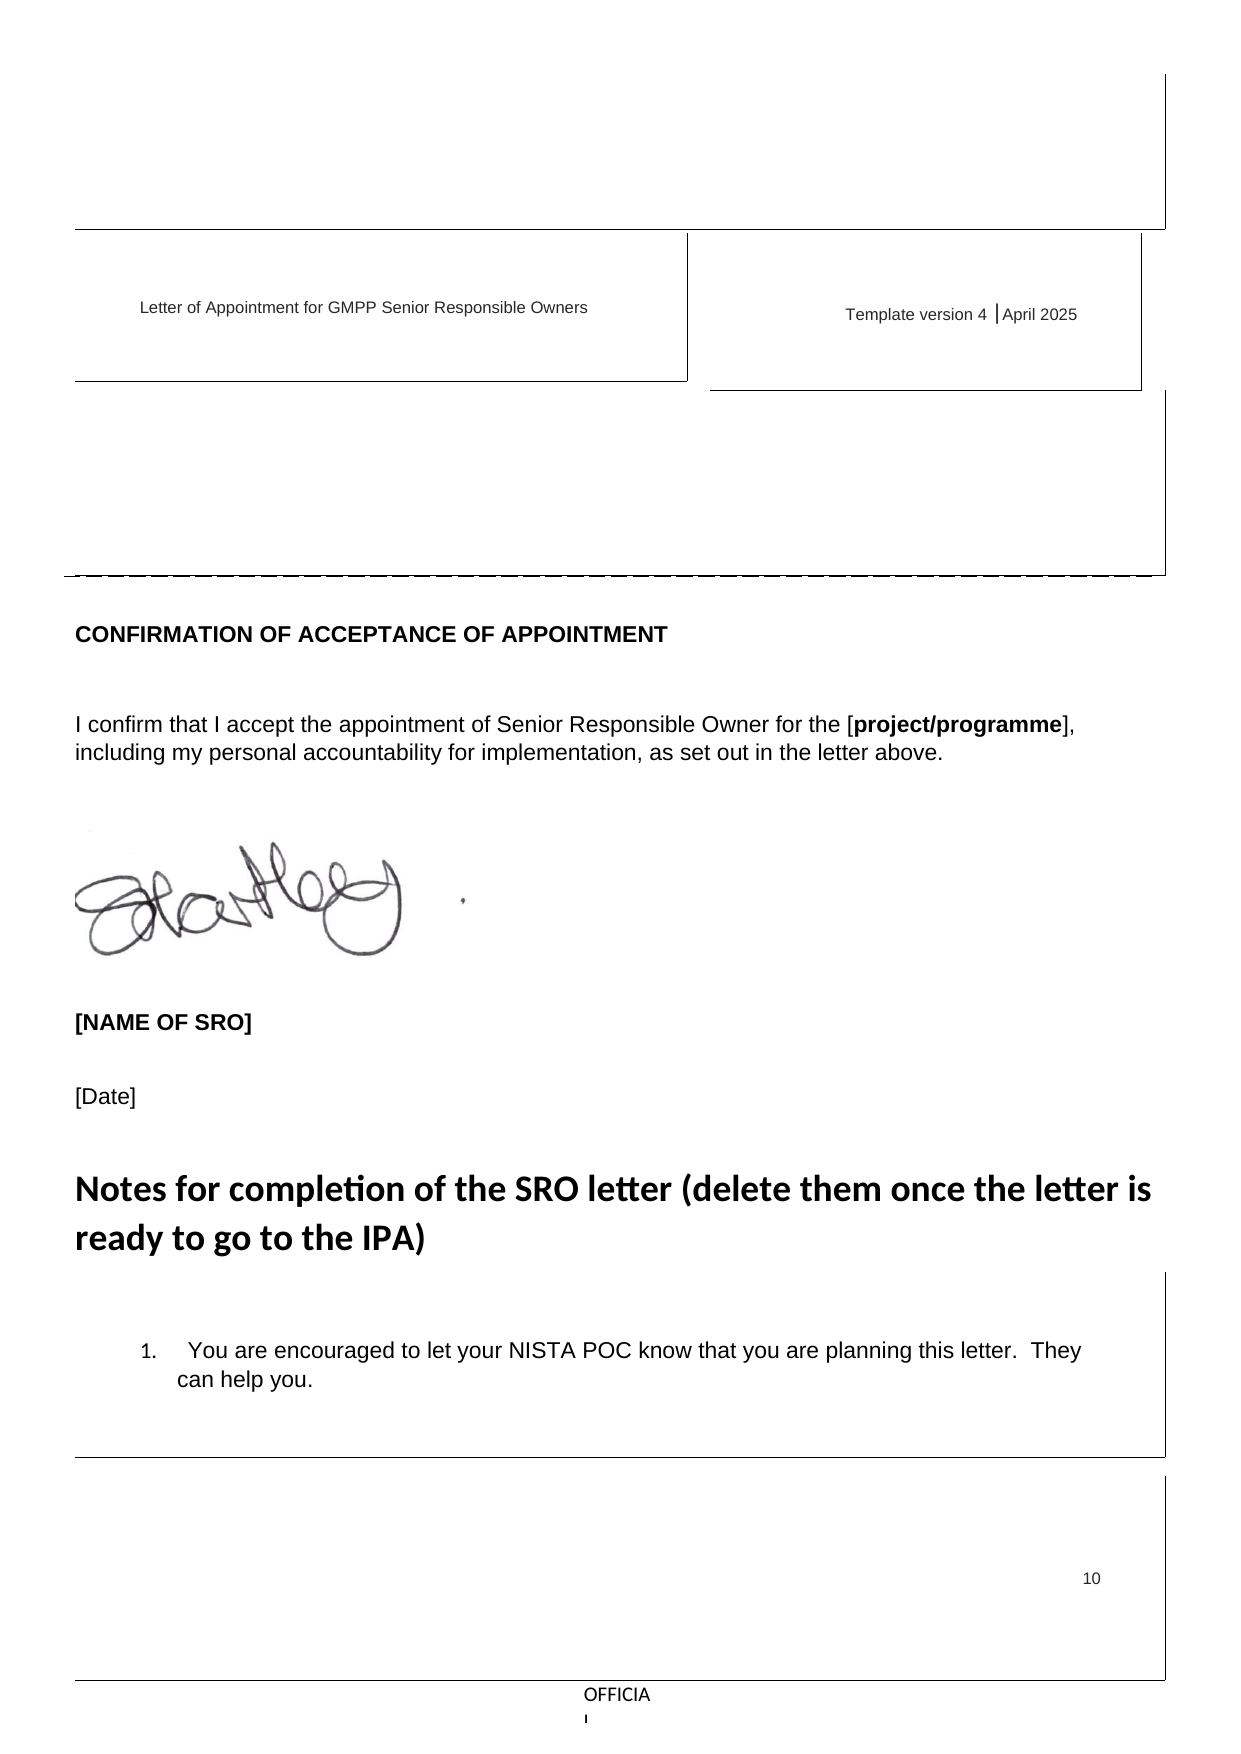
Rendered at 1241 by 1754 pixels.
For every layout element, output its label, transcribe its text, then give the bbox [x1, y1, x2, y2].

table_cell [64, 784, 1153, 829]
table_cell [64, 979, 1153, 1009]
table_cell [NAME OF SRO] [64, 1009, 1153, 1054]
table_cell I confirm that I accept the appointment of Senior Responsible Owner for the [project/programme], including my personal accountability for implementation, as set out in the letter above. [64, 711, 1153, 784]
table_cell [64, 829, 1153, 979]
table_cell [Date] [64, 1083, 1153, 1128]
table_cell [64, 666, 1153, 711]
subtitle Notes for completion of the SRO letter (delete them once the letter is ready to go to the IPA) [75, 1165, 1165, 1260]
list You are encouraged to let your NISTA POC know that you are planning this letter. They can help you. [75, 1272, 1165, 1457]
table_header [64, 576, 1153, 621]
table_cell [64, 1054, 1153, 1083]
table_cell CONFIRMATION OF ACCEPTANCE OF APPOINTMENT [64, 621, 1153, 666]
